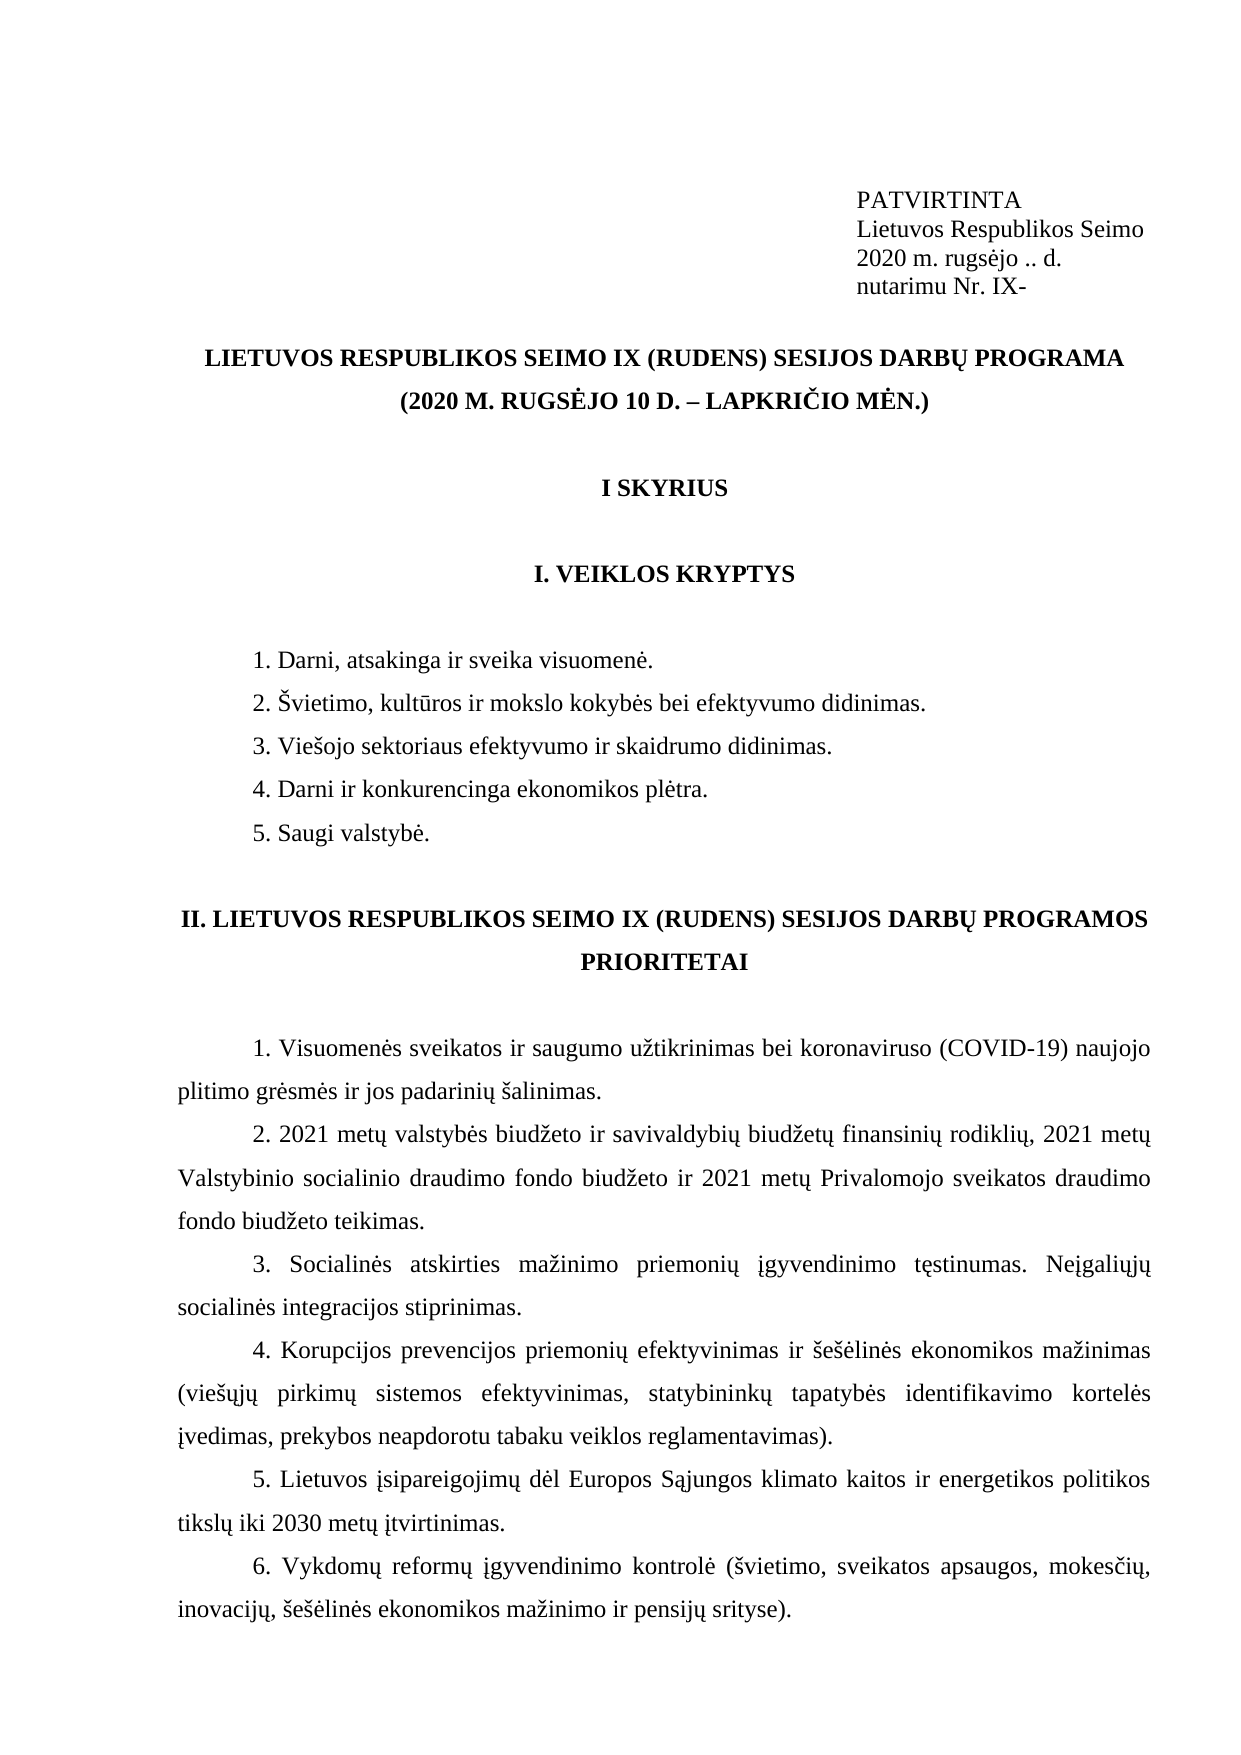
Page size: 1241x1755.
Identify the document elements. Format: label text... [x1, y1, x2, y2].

text 5. Lietuvos įsipareigojimų dėl Europos Sąjungos klimato kaitos ir energetikos politikos tikslų iki 2030 metų įtvirtinimas. [177, 1464, 1152, 1536]
text 5. Saugi valstybė. [177, 818, 1152, 846]
text II. LIETUVOS RESPUBLIKOS SEIMO IX (RUDENS) SESIJOS DARBŲ PROGRAMOS PRIORITETAI [177, 904, 1152, 976]
text PATVIRTINTA [177, 185, 1152, 214]
text 1. Darni, atsakinga ir sveika visuomenė. [177, 645, 1152, 674]
text 2020 m. rugsėjo .. d. [177, 243, 1152, 271]
text (2020 M. RUGSĖJO 10 D. – LAPKRIČIO MĖN.) [177, 386, 1152, 415]
text 3. Viešojo sektoriaus efektyvumo ir skaidrumo didinimas. [177, 731, 1152, 760]
text I SKYRIUS [177, 473, 1152, 501]
text LIETUVOS RESPUBLIKOS SEIMO IX (RUDENS) SESIJOS DARBŲ PROGRAMA [177, 343, 1152, 372]
text I. VEIKLOS KRYPTYS [177, 559, 1152, 588]
text Lietuvos Respublikos Seimo [177, 214, 1152, 243]
text 2. 2021 metų valstybės biudžeto ir savivaldybių biudžetų finansinių rodiklių, 2021 metų Valstybinio socialinio draudimo fondo biudžeto ir 2021 metų Privalomojo sveikatos draudimo fondo biudžeto teikimas. [177, 1119, 1152, 1234]
text nutarimu Nr. IX- [177, 271, 1152, 300]
text 6. Vykdomų reformų įgyvendinimo kontrolė (švietimo, sveikatos apsaugos, mokesčių, inovacijų, šešėlinės ekonomikos mažinimo ir pensijų srityse). [177, 1551, 1152, 1623]
text 1. Visuomenės sveikatos ir saugumo užtikrinimas bei koronaviruso (COVID-19) naujojo plitimo grėsmės ir jos padarinių šalinimas. [177, 1033, 1152, 1105]
text 2. Švietimo, kultūros ir mokslo kokybės bei efektyvumo didinimas. [177, 688, 1152, 717]
text 4. Korupcijos prevencijos priemonių efektyvinimas ir šešėlinės ekonomikos mažinimas (viešųjų pirkimų sistemos efektyvinimas, statybininkų tapatybės identifikavimo kortelės įvedimas, prekybos neapdorotu tabaku veiklos reglamentavimas). [177, 1335, 1152, 1450]
text 4. Darni ir konkurencinga ekonomikos plėtra. [177, 774, 1152, 803]
text 3. Socialinės atskirties mažinimo priemonių įgyvendinimo tęstinumas. Neįgaliųjų socialinės integracijos stiprinimas. [177, 1249, 1152, 1321]
